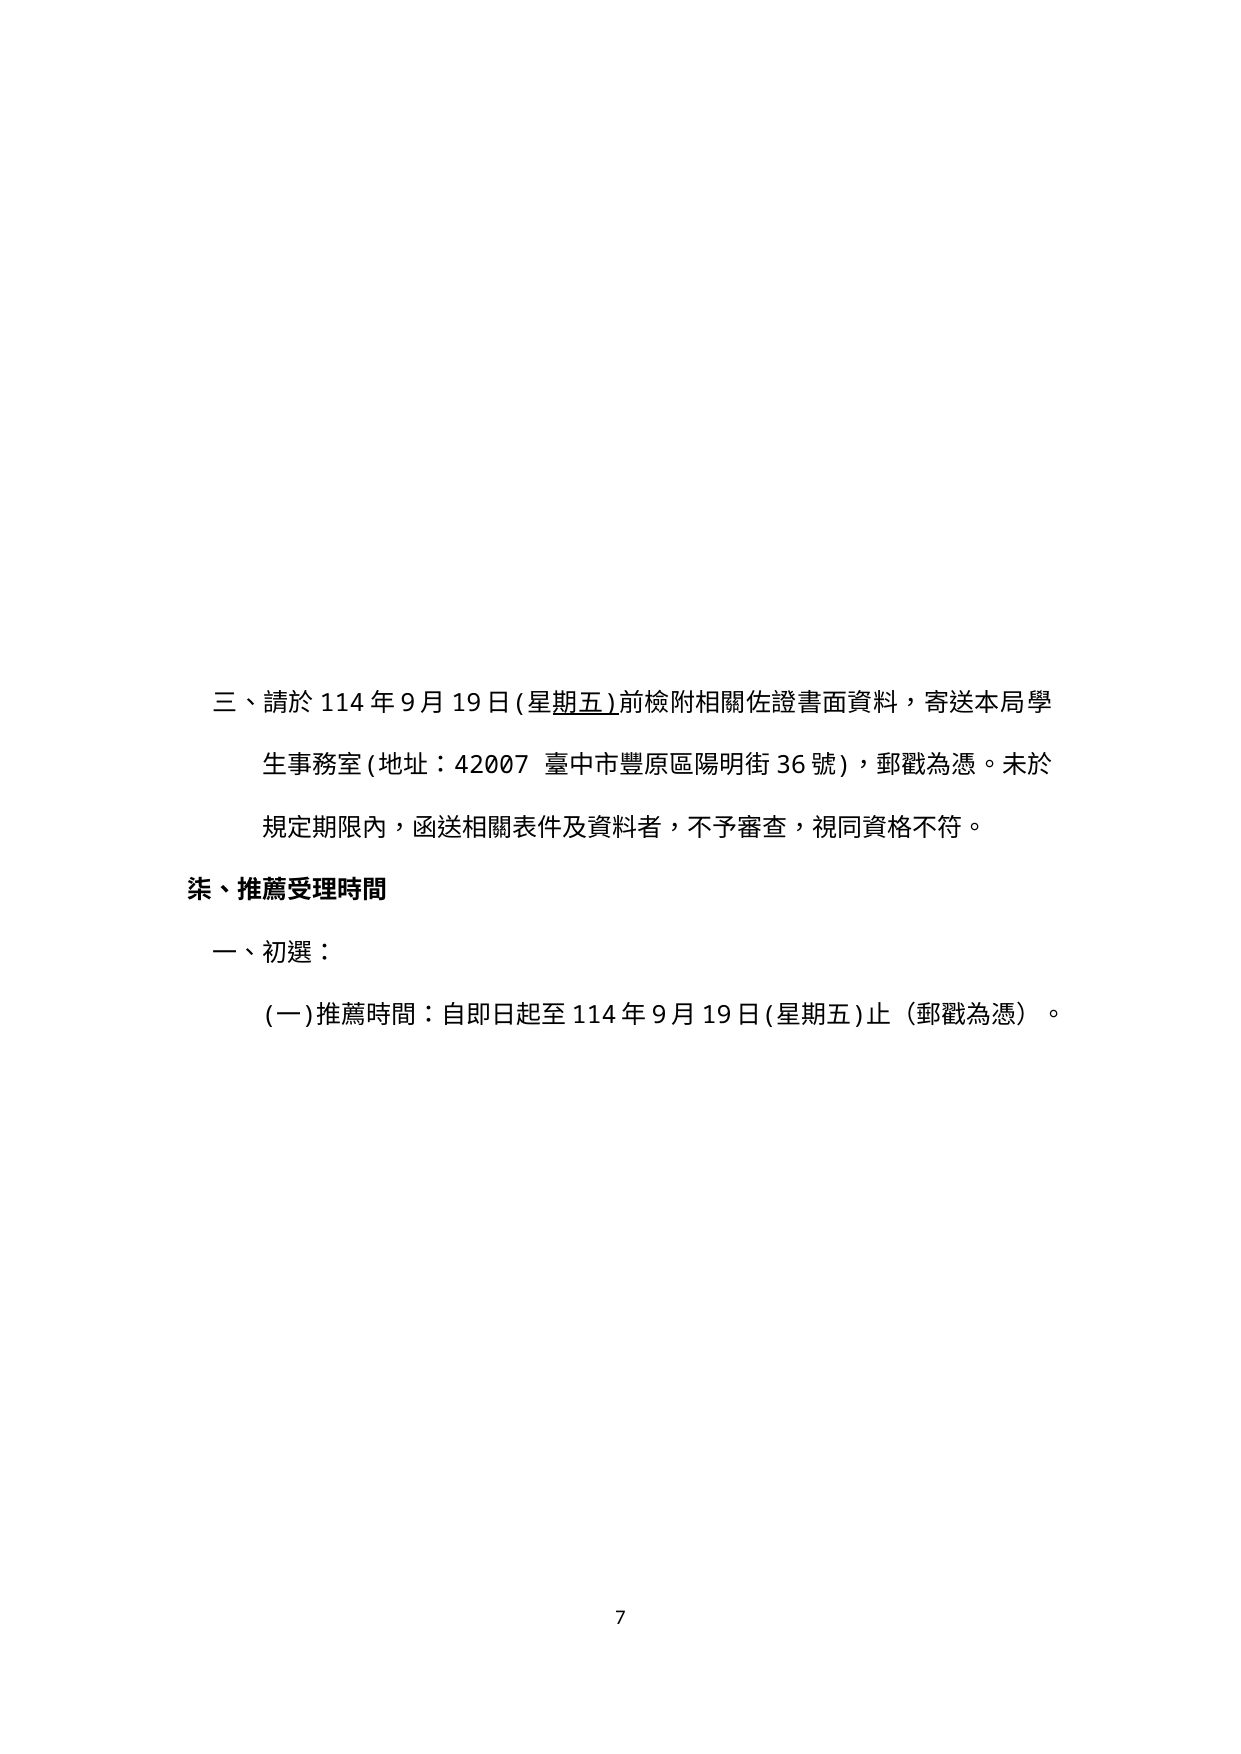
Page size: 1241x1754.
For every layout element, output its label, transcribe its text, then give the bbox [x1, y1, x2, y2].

text (一)推薦時間：自即日起至114年9月19日(星期五)止（郵戳為憑）。 [246, 971, 1053, 1034]
text 一、初選： [187, 909, 1053, 971]
text 柒、推薦受理時間 [187, 846, 1053, 909]
text 三、請於114年9月19日(星期五)前檢附相關佐證書面資料，寄送本局學生事務室(地址：42007 臺中市豐原區陽明街36號)，郵戳為憑。未於規定期限內，函送相關表件及資料者，不予審查，視同資格不符。 [212, 659, 1053, 846]
